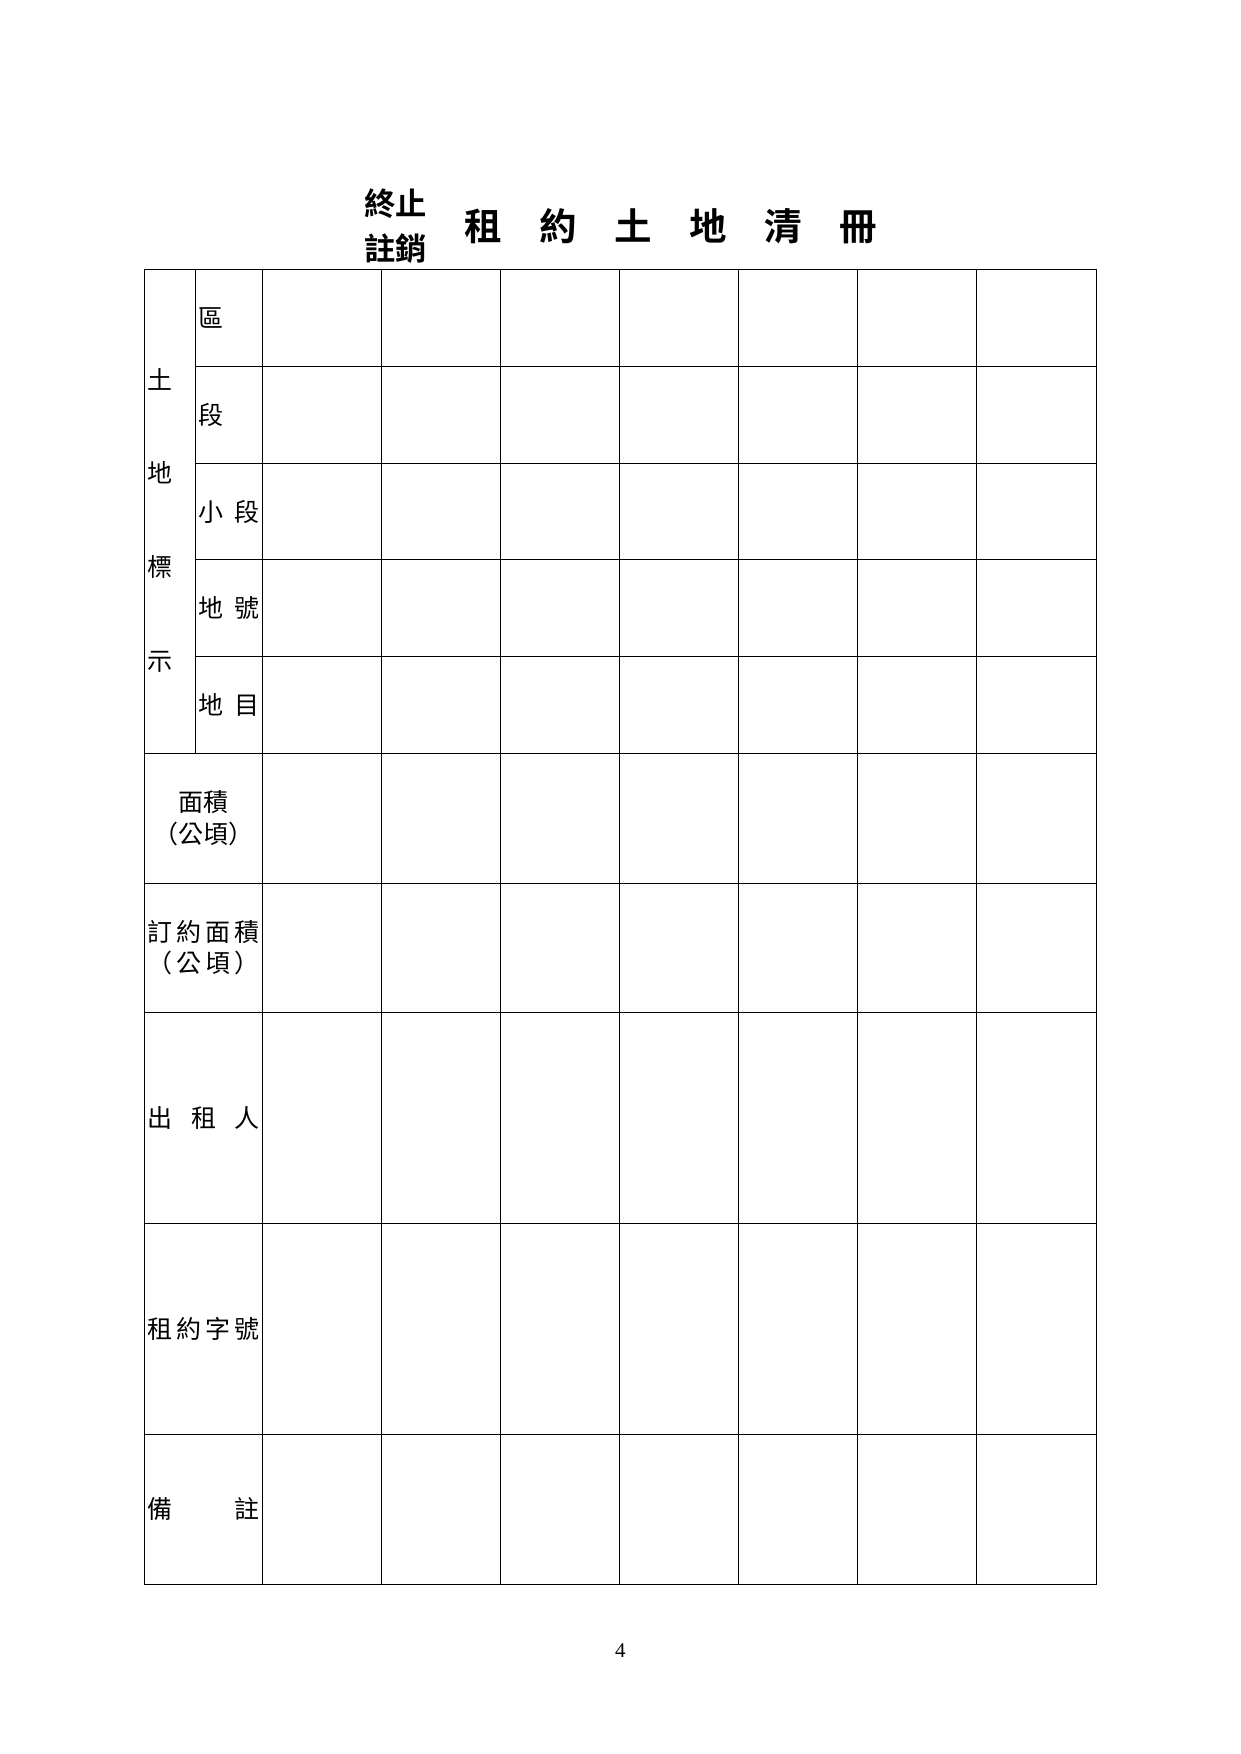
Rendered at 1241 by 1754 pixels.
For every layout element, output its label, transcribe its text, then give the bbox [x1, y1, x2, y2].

table_cell [858, 1435, 976, 1584]
table_cell [977, 884, 1096, 1012]
table_cell 訂約面積 （公頃） [145, 884, 262, 1012]
table_cell [382, 754, 500, 882]
table_cell [739, 367, 857, 463]
table_cell [739, 1013, 857, 1223]
table_cell [620, 367, 738, 463]
table_cell [382, 560, 500, 656]
table_cell [263, 884, 381, 1012]
table_cell [977, 560, 1096, 656]
table_cell [501, 754, 619, 882]
table_cell 面積 （公頃） [145, 754, 262, 882]
table_cell [977, 754, 1096, 882]
table_cell [858, 657, 976, 753]
table_cell [977, 464, 1096, 559]
table_cell 小段 [196, 464, 262, 559]
table_cell [739, 464, 857, 559]
table_cell [858, 1013, 976, 1223]
table_cell [263, 464, 381, 559]
table_cell [620, 754, 738, 882]
table_cell 出租人 [145, 1013, 262, 1223]
table_cell [501, 270, 619, 366]
table_cell 地目 [196, 657, 262, 753]
table_cell [501, 1224, 619, 1433]
table_cell [858, 560, 976, 656]
table_cell [620, 1013, 738, 1223]
table_cell [263, 657, 381, 753]
table_cell [858, 464, 976, 559]
table_cell [977, 1224, 1096, 1433]
table_cell [263, 1435, 381, 1584]
table_cell [501, 657, 619, 753]
table_cell [263, 1013, 381, 1223]
table_cell [620, 1435, 738, 1584]
table_cell [620, 464, 738, 559]
table_cell 地號 [196, 560, 262, 656]
table_cell [977, 1435, 1096, 1584]
table_cell [858, 367, 976, 463]
table_cell [620, 657, 738, 753]
table_cell [620, 270, 738, 366]
table_cell [739, 1435, 857, 1584]
table_cell 區 [196, 270, 262, 366]
table_cell [739, 1224, 857, 1433]
table_cell [263, 270, 381, 366]
table_cell [501, 1435, 619, 1584]
table_cell [620, 884, 738, 1012]
table_cell [382, 367, 500, 463]
table_cell 租約字號 [145, 1224, 262, 1433]
table_cell 段 [196, 367, 262, 463]
table_cell [382, 884, 500, 1012]
table_cell [977, 270, 1096, 366]
table_cell [620, 1224, 738, 1433]
table_cell [977, 657, 1096, 753]
table_cell [858, 884, 976, 1012]
table_cell [739, 754, 857, 882]
table_cell [858, 270, 976, 366]
table_cell [263, 367, 381, 463]
table_cell [977, 367, 1096, 463]
table_cell [501, 464, 619, 559]
table_cell [977, 1013, 1096, 1223]
table_cell [501, 884, 619, 1012]
table_cell [739, 884, 857, 1012]
table_cell [263, 560, 381, 656]
table_cell [501, 1013, 619, 1223]
table_cell [382, 657, 500, 753]
table_cell [858, 754, 976, 882]
table_cell 備註 [145, 1435, 262, 1584]
table_cell [858, 1224, 976, 1433]
table_cell 土 地 標 示 [145, 270, 195, 753]
table_cell [382, 270, 500, 366]
table_cell [382, 1013, 500, 1223]
table_cell [620, 560, 738, 656]
table_cell [739, 657, 857, 753]
table_cell [739, 560, 857, 656]
table_cell [501, 367, 619, 463]
table_cell [501, 560, 619, 656]
table_cell [263, 754, 381, 882]
table_cell [382, 1224, 500, 1433]
table_cell [382, 1435, 500, 1584]
table_cell [263, 1224, 381, 1433]
table_header 終止註銷 租 約 土 地 清 冊 [144, 179, 1096, 269]
table_cell [382, 464, 500, 559]
table_cell [739, 270, 857, 366]
